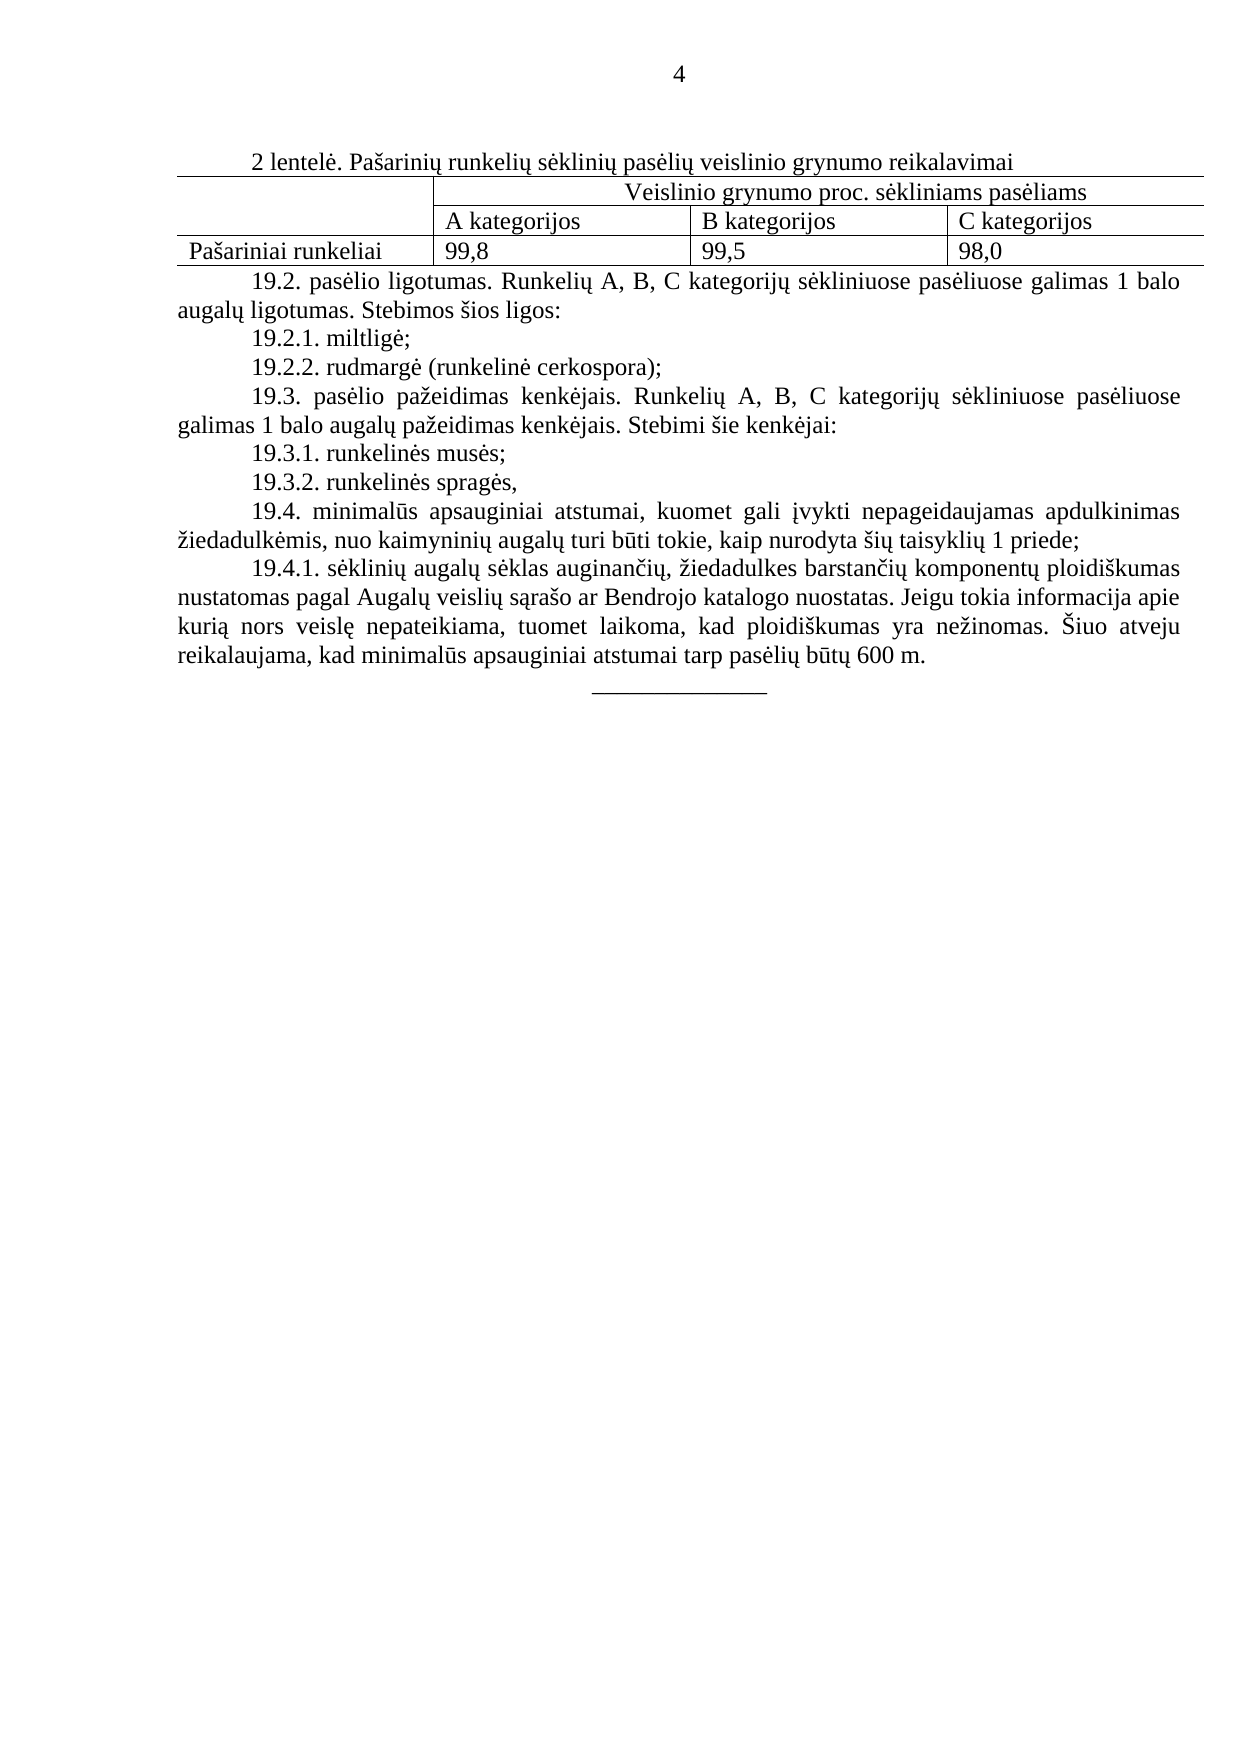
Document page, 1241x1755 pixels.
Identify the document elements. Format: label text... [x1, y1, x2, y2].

table_cell A kategorijos [434, 206, 690, 235]
table_cell 99,5 [691, 236, 947, 265]
table_header [177, 177, 433, 235]
table_cell 98,0 [948, 236, 1204, 265]
text 19.3. pasėlio pažeidimas kenkėjais. Runkelių A, B, C kategorijų sėkliniuose pasėliuose galimas 1 balo augalų pažeidimas kenkėjais. Stebimi šie kenkėjai: [177, 381, 1181, 438]
text 19.2.1. miltligė; [177, 323, 1181, 352]
text 19.2.2. rudmargė (runkelinė cerkospora); [177, 352, 1181, 381]
table_cell C kategorijos [948, 206, 1204, 235]
text 19.3.2. runkelinės spragės, [177, 467, 1181, 496]
text 19.4. minimalūs apsauginiai atstumai, kuomet gali įvykti nepageidaujamas apdulkinimas žiedadulkėmis, nuo kaimyninių augalų turi būti tokie, kaip nurodyta šių taisyklių 1 priede; [177, 496, 1181, 553]
text 19.4.1. sėklinių augalų sėklas auginančių, žiedadulkes barstančių komponentų ploidiškumas nustatomas pagal Augalų veislių sąrašo ar Bendrojo katalogo nuostatas. Jeigu tokia informacija apie kurią nors veislę nepateikiama, tuomet laikoma, kad ploidiškumas yra nežinomas. Šiuo atveju reikalaujama, kad minimalūs apsauginiai atstumai tarp pasėlių būtų 600 m. [177, 553, 1181, 668]
text 2 lentelė. Pašarinių runkelių sėklinių pasėlių veislinio grynumo reikalavimai [177, 147, 1181, 176]
table_cell B kategorijos [691, 206, 947, 235]
text 19.3.1. runkelinės musės; [177, 438, 1181, 467]
table_cell Pašariniai runkeliai [177, 236, 433, 265]
text ______________ [177, 668, 1181, 697]
table_header Veislinio grynumo proc. sėkliniams pasėliams [434, 177, 1204, 205]
text 19.2. pasėlio ligotumas. Runkelių A, B, C kategorijų sėkliniuose pasėliuose galimas 1 balo augalų ligotumas. Stebimos šios ligos: [177, 266, 1181, 323]
table_cell 99,8 [434, 236, 690, 265]
